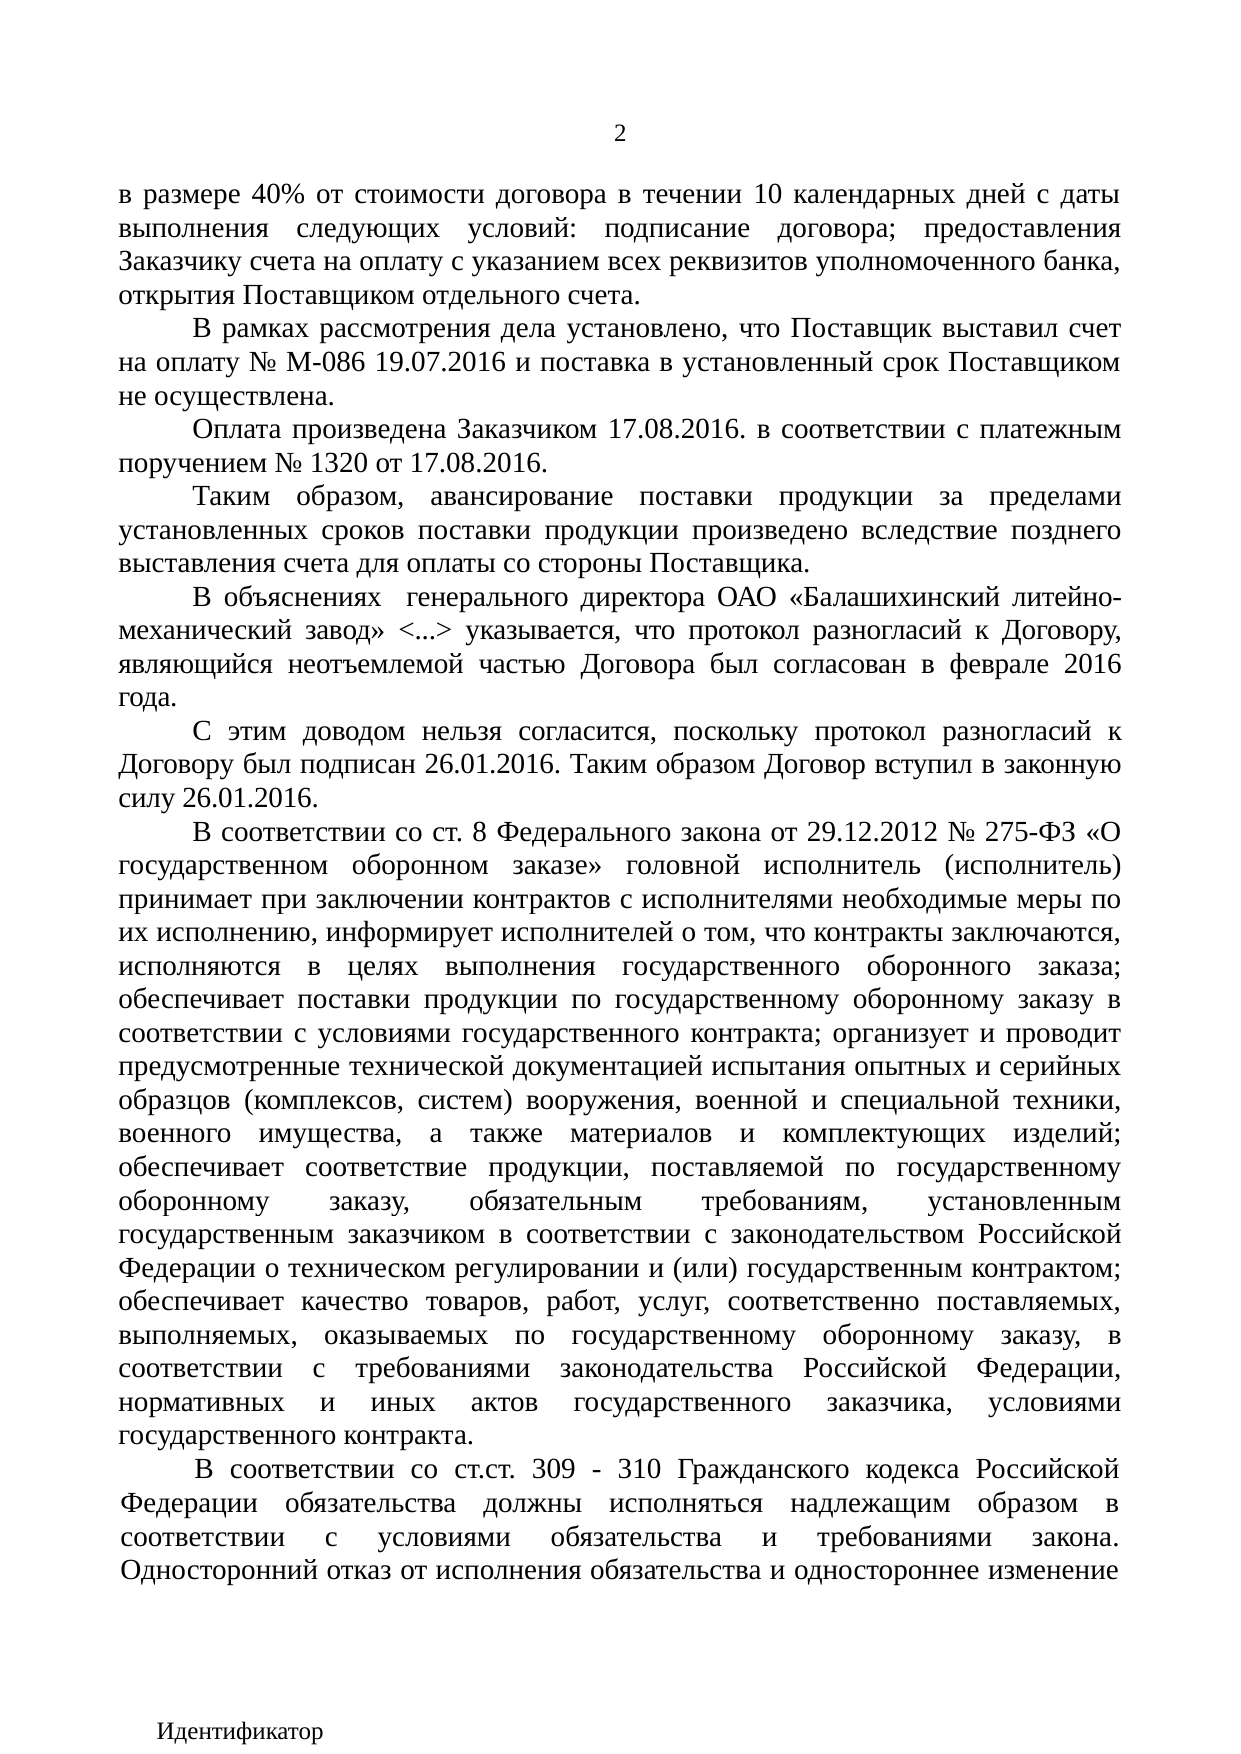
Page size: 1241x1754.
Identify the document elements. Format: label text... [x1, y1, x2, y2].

text С этим доводом нельзя согласится, поскольку протокол разногласий к Договору был подписан 26.01.2016. Таким образом Договор вступил в законную силу 26.01.2016. [118, 713, 1122, 814]
text В объяснениях генерального директора ОАО «Балашихинский литейно-механический завод» <...> указывается, что протокол разногласий к Договору, являющийся неотъемлемой частью Договора был согласован в феврале 2016 года. [118, 579, 1122, 713]
text В рамках рассмотрения дела установлено, что Поставщик выставил счет на оплату № М-086 19.07.2016 и поставка в установленный срок Поставщиком не осуществлена. [118, 311, 1122, 411]
text в размере 40% от стоимости договора в течении 10 календарных дней с даты выполнения следующих условий: подписание договора; предоставления Заказчику счета на оплату с указанием всех реквизитов уполномоченного банка, открытия Поставщиком отдельного счета. [118, 176, 1122, 311]
text Таким образом, авансирование поставки продукции за пределами установленных сроков поставки продукции произведено вследствие позднего выставления счета для оплаты со стороны Поставщика. [118, 478, 1122, 579]
text В соответствии со ст. 8 Федерального закона от 29.12.2012 № 275-ФЗ «О государственном оборонном заказе» головной исполнитель (исполнитель) принимает при заключении контрактов с исполнителями необходимые меры по их исполнению, информирует исполнителей о том, что контракты заключаются, исполняются в целях выполнения государственного оборонного заказа; обеспечивает поставки продукции по государственному оборонному заказу в соответствии с условиями государственного контракта; организует и проводит предусмотренные технической документацией испытания опытных и серийных образцов (комплексов, систем) вооружения, военной и специальной техники, военного имущества, а также материалов и комплектующих изделий; обеспечивает соответствие продукции, поставляемой по государственному оборонному заказу, обязательным требованиям, установленным государственным заказчиком в соответствии с законодательством Российской Федерации о техническом регулировании и (или) государственным контрактом; обеспечивает качество товаров, работ, услуг, соответственно поставляемых, выполняемых, оказываемых по государственному оборонному заказу, в соответствии с требованиями законодательства Российской Федерации, нормативных и иных актов государственного заказчика, условиями государственного контракта. [118, 814, 1122, 1451]
text Оплата произведена Заказчиком 17.08.2016. в соответствии с платежным поручением № 1320 от 17.08.2016. [118, 411, 1122, 478]
text В соответствии со ст.ст. 309 - 310 Гражданского кодекса Российской Федерации обязательства должны исполняться надлежащим образом в соответствии с условиями обязательства и требованиями закона. Односторонний отказ от исполнения обязательства и одностороннее изменение [120, 1452, 1120, 1586]
